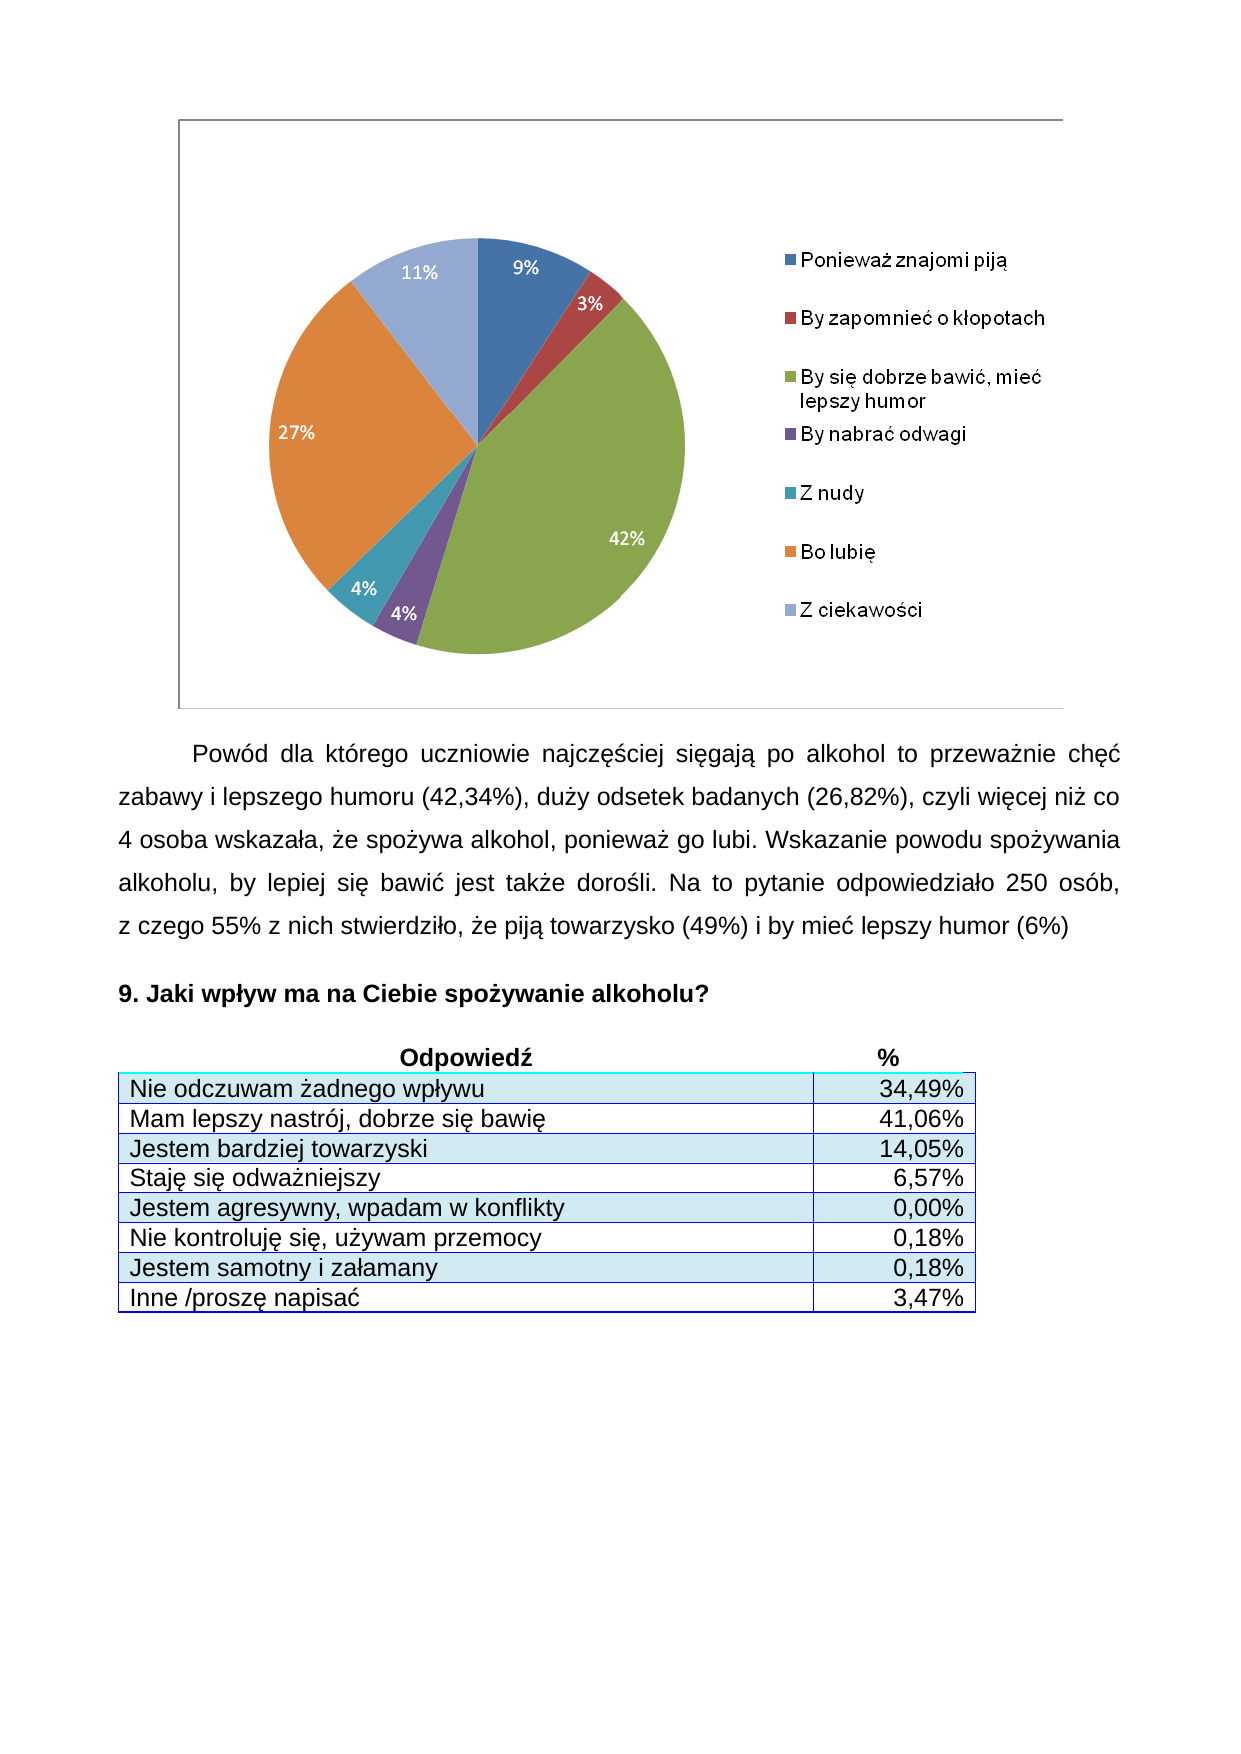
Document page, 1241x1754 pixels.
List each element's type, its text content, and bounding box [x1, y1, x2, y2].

table_cell Mam lepszy nastrój, dobrze się bawię [119, 1104, 813, 1133]
table_cell Jestem samotny i załamany [119, 1253, 813, 1282]
table_cell 3,47% [814, 1283, 975, 1311]
subtitle 9. Jaki wpływ ma na Ciebie spożywanie alkoholu? [118, 979, 1122, 1008]
table_cell Staję się odważniejszy [119, 1164, 813, 1192]
table_header Odpowiedź [118, 1043, 814, 1072]
table_cell 34,49% [814, 1073, 975, 1103]
table_cell 41,06% [814, 1104, 975, 1133]
table_cell 6,57% [814, 1164, 975, 1192]
table_cell Jestem bardziej towarzyski [119, 1134, 813, 1162]
text Powód dla którego uczniowie najczęściej sięgają po alkohol to przeważnie chęć zabawy i lepszego humoru (42,34%), duży odsetek badanych (26,82%), czyli więcej niż co 4 osoba wskazała, że spożywa alkohol, ponieważ go lubi. Wskazanie powodu spożywania alkoholu, by lepiej się bawić jest także dorośli. Na to pytanie odpowiedziało 250 osób, z czego 55% z nich stwierdziło, że piją towarzysko (49%) i by mieć lepszy humor (6%) [118, 739, 1122, 940]
table_cell 0,18% [814, 1223, 975, 1252]
table_header % [814, 1043, 962, 1072]
table_cell Nie odczuwam żadnego wpływu [119, 1074, 813, 1103]
table_header [967, 1043, 971, 1072]
picture [177, 119, 1063, 709]
table_cell Inne /proszę napisać [119, 1283, 813, 1311]
table_cell Jestem agresywny, wpadam w konflikty [119, 1193, 813, 1222]
table_cell 14,05% [814, 1134, 975, 1162]
table_cell 0,00% [814, 1193, 975, 1222]
table_cell 0,18% [814, 1253, 975, 1282]
table_header [963, 1043, 967, 1072]
table_header [971, 1043, 975, 1072]
table_cell Nie kontroluję się, używam przemocy [119, 1223, 813, 1252]
